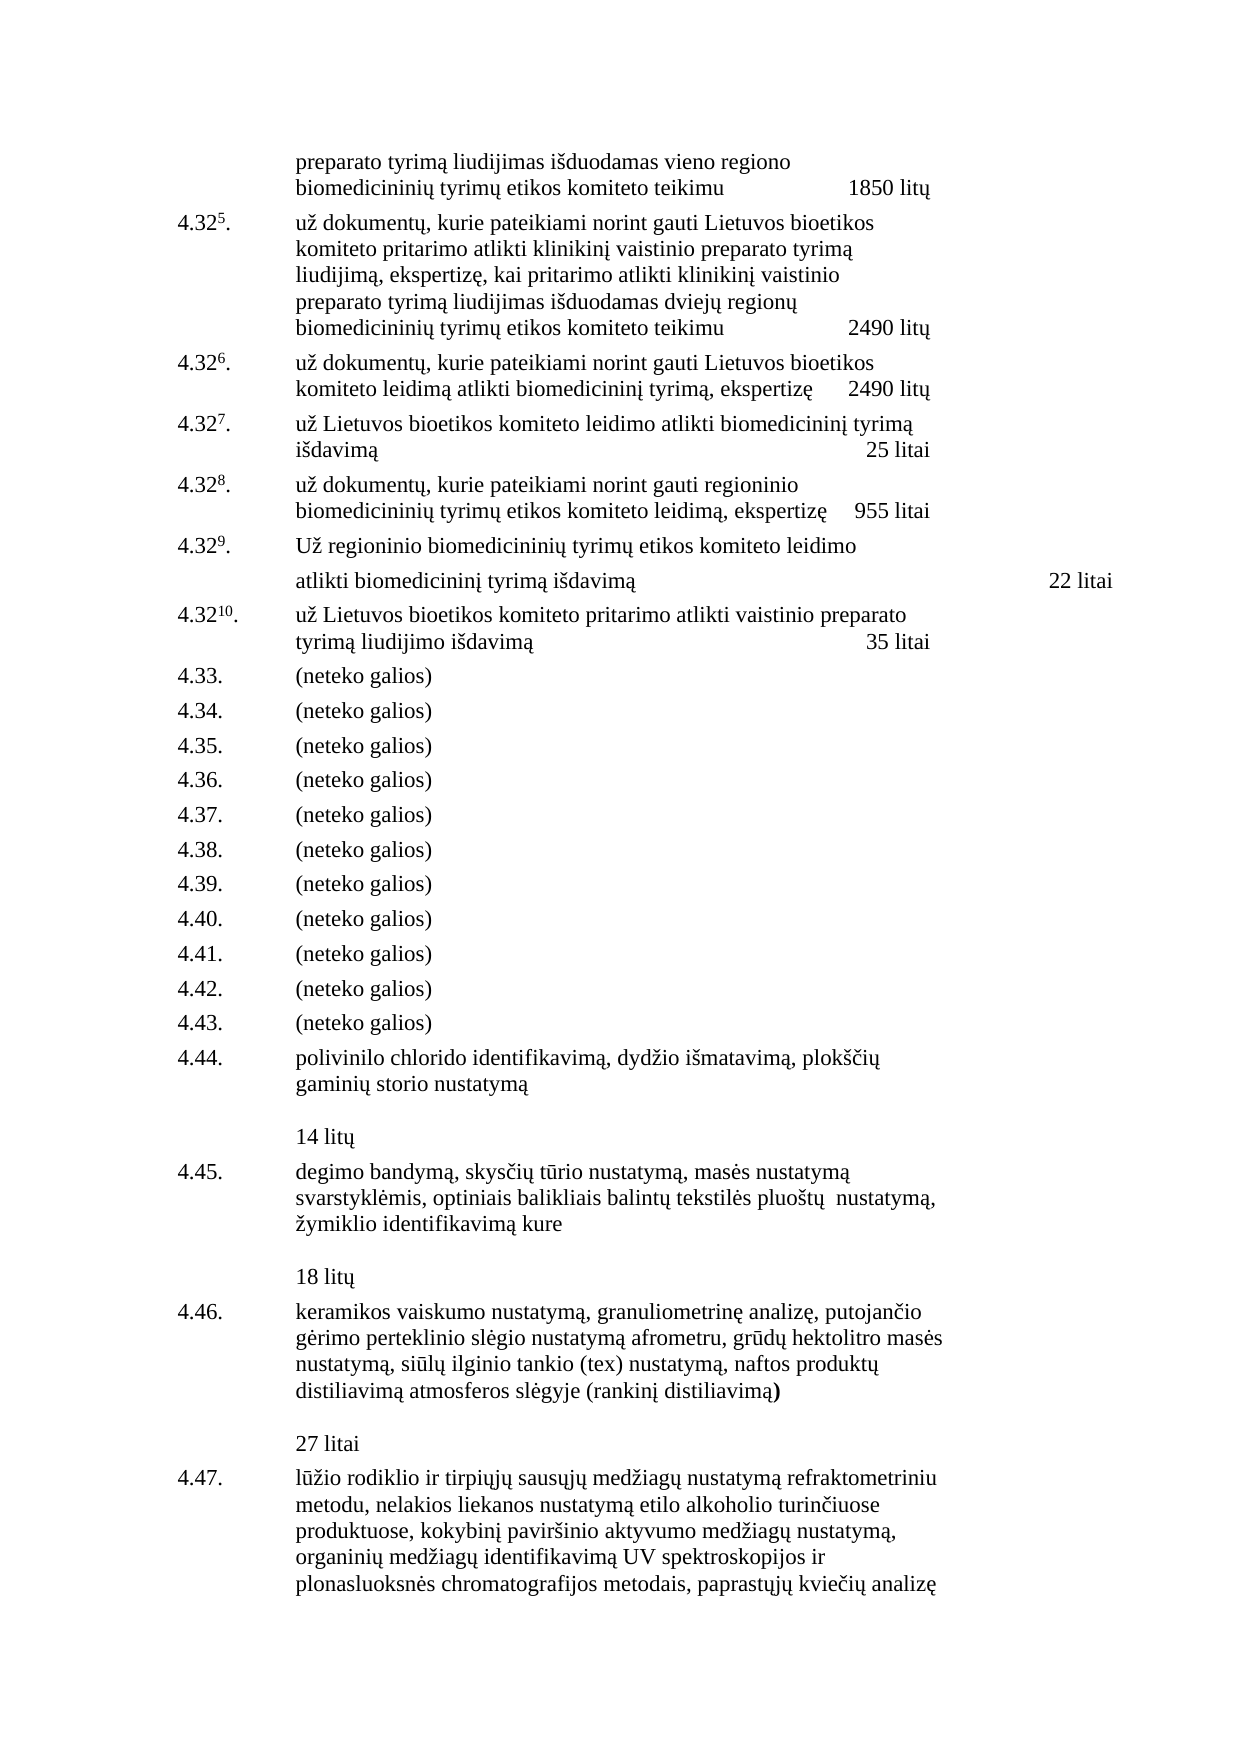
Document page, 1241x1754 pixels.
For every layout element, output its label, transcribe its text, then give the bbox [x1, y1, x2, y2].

text 4.325. už dokumentų, kurie pateikiami norint gauti Lietuvos bioetikos komiteto pritarimo atlikti klinikinį vaistinio preparato tyrimą liudijimą, ekspertizę, kai pritarimo atlikti klinikinį vaistinio preparato tyrimą liudijimas išduodamas dviejų regionų biomedicininių tyrimų etikos komiteto teikimu 2490 litų [177, 209, 930, 341]
text 4.328. už dokumentų, kurie pateikiami norint gauti regioninio biomedicininių tyrimų etikos komiteto leidimą, ekspertizę 955 litai [177, 471, 930, 524]
text 4.37. (neteko galios) [177, 801, 945, 827]
text 4.34. (neteko galios) [177, 697, 945, 723]
text 4.45. degimo bandymą, skysčių tūrio nustatymą, masės nustatymą svarstyklėmis, optiniais balikliais balintų tekstilės pluoštų nustatymą, žymiklio identifikavimą kure 18 litų [177, 1158, 945, 1289]
text 4.47. lūžio rodiklio ir tirpiųjų sausųjų medžiagų nustatymą refraktometriniu metodu, nelakios liekanos nustatymą etilo alkoholio turinčiuose produktuose, kokybinį paviršinio aktyvumo medžiagų nustatymą, organinių medžiagų identifikavimą UV spektroskopijos ir plonasluoksnės chromatografijos metodais, paprastųjų kviečių analizę [177, 1464, 945, 1596]
text 4.42. (neteko galios) [177, 974, 945, 1001]
text 4.327. už Lietuvos bioetikos komiteto leidimo atlikti biomedicininį tyrimą išdavimą 25 litai [177, 410, 930, 463]
text 4.33. (neteko galios) [177, 662, 945, 689]
text 4.3210. už Lietuvos bioetikos komiteto pritarimo atlikti vaistinio preparato tyrimą liudijimo išdavimą 35 litai [177, 601, 930, 654]
text 4.38. (neteko galios) [177, 836, 945, 862]
text 4.40. (neteko galios) [177, 905, 945, 932]
text 4.41. (neteko galios) [177, 940, 945, 966]
text preparato tyrimą liudijimas išduodamas vieno regiono biomedicininių tyrimų etikos komiteto teikimu 1850 litų [177, 148, 930, 200]
text 4.36. (neteko galios) [177, 766, 945, 793]
text atlikti biomedicininį tyrimą išdavimą 22 litai [177, 567, 1122, 593]
text 4.326. už dokumentų, kurie pateikiami norint gauti Lietuvos bioetikos komiteto leidimą atlikti biomedicininį tyrimą, ekspertizę 2490 litų [177, 349, 930, 402]
text 4.43. (neteko galios) [177, 1009, 945, 1036]
text 4.39. (neteko galios) [177, 871, 945, 897]
text 4.329. Už regioninio biomedicininių tyrimų etikos komiteto leidimo [177, 532, 1122, 558]
text 4.44. polivinilo chlorido identifikavimą, dydžio išmatavimą, plokščių gaminių storio nustatymą 14 litų [177, 1044, 945, 1149]
text 4.46. keramikos vaiskumo nustatymą, granuliometrinę analizę, putojančio gėrimo perteklinio slėgio nustatymą afrometru, grūdų hektolitro masės nustatymą, siūlų ilginio tankio (tex) nustatymą, naftos produktų distiliavimą atmosferos slėgyje (rankinį distiliavimą) 27 litai [177, 1298, 945, 1456]
text 4.35. (neteko galios) [177, 732, 945, 758]
